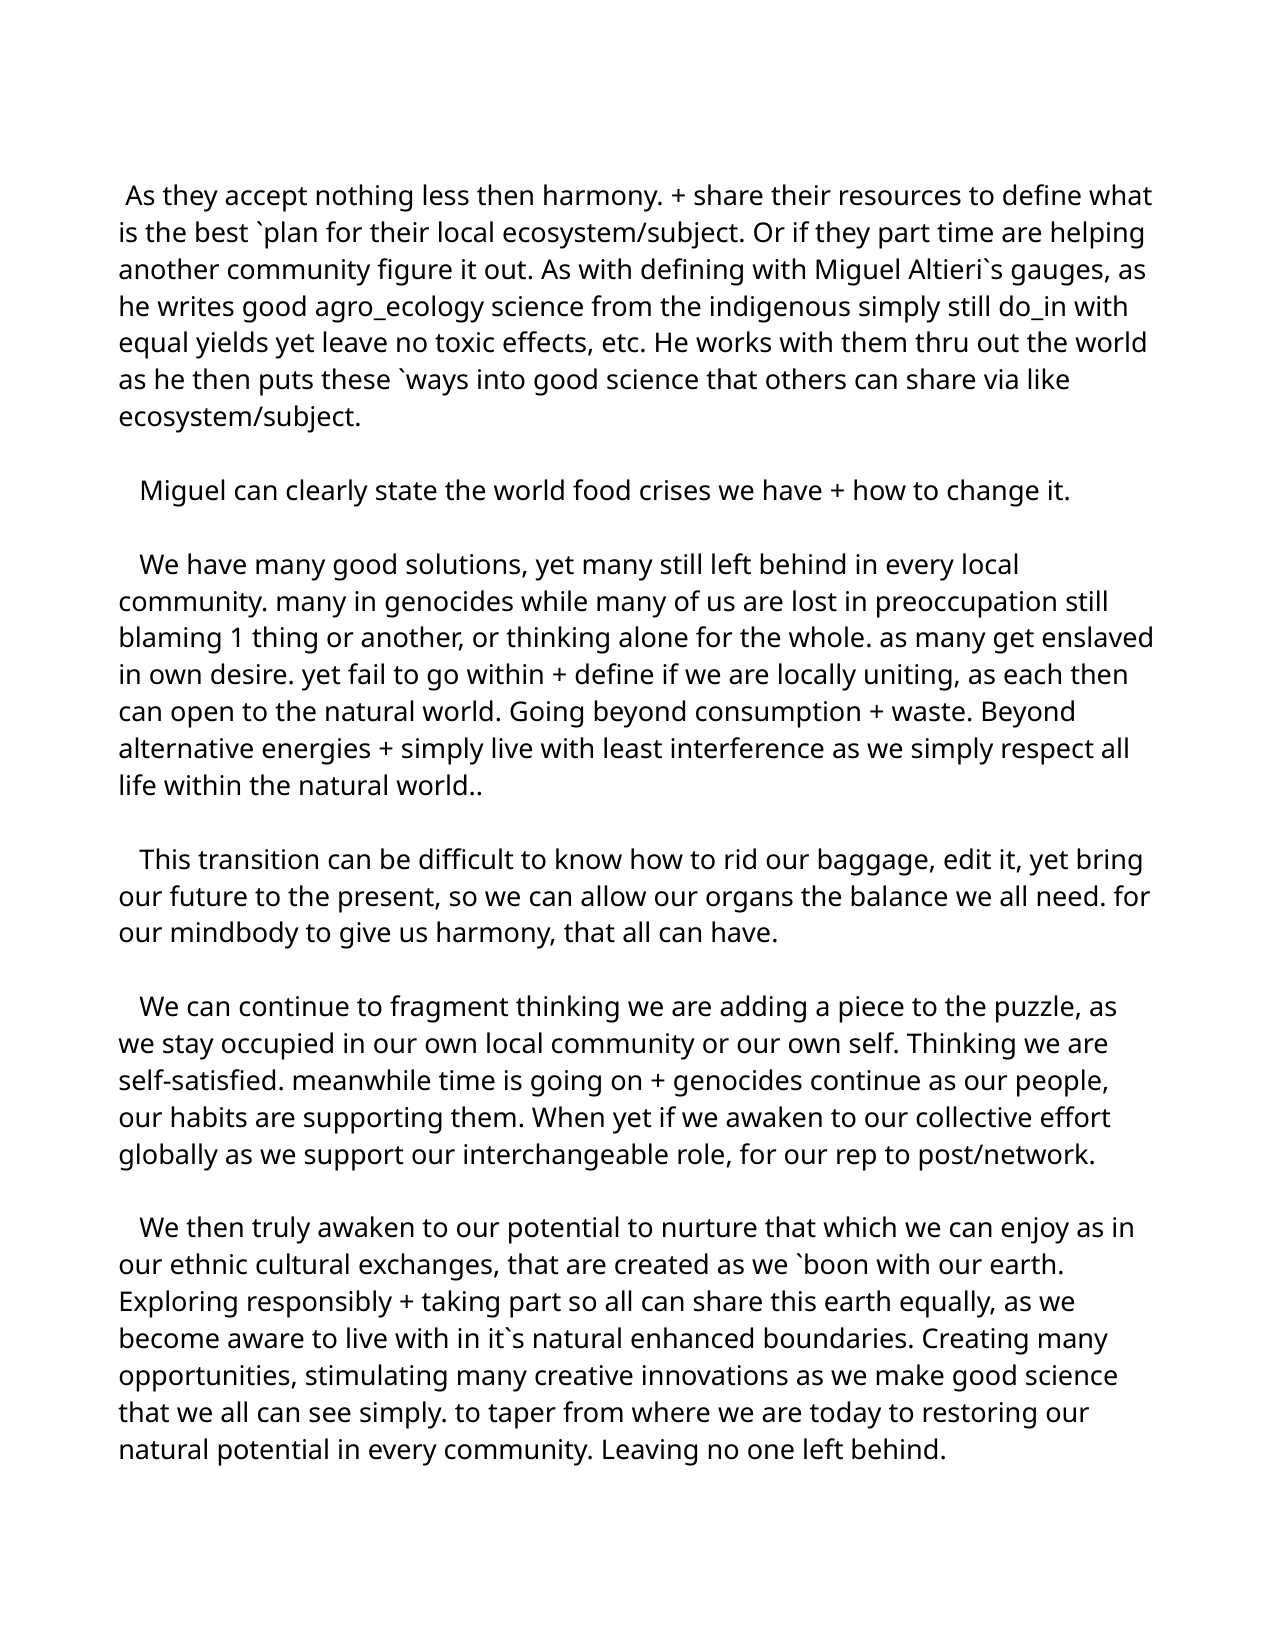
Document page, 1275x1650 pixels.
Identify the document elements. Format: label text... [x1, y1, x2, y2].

text Miguel can clearly state the world food crises we have + how to change it. We have many good solutions, yet many still left behind in every local community. many in genocides while many of us are lost in preoccupation still blaming 1 thing or another, or thinking alone for the whole. as many get enslaved in own desire. yet fail to go within + define if we are locally uniting, as each then can open to the natural world. Going beyond consumption + waste. Beyond alternative energies + simply live with least interference as we simply respect all life within the natural world.. This transition can be difficult to know how to rid our baggage, edit it, yet bring our future to the present, so we can allow our organs the balance we all need. for our mindbody to give us harmony, that all can have. We can continue to fragment thinking we are adding a piece to the puzzle, as we stay occupied in our own local community or our own self. Thinking we are self-satisfied. meanwhile time is going on + genocides continue as our people, our habits are supporting them. When yet if we awaken to our collective effort globally as we support our interchangeable role, for our rep to post/network. [118, 471, 1157, 1172]
text We then truly awaken to our potential to nurture that which we can enjoy as in our ethnic cultural exchanges, that are created as we `boon with our earth. Exploring responsibly + taking part so all can share this earth equally, as we become aware to live with in it`s natural enhanced boundaries. Creating many opportunities, stimulating many creative innovations as we make good science that we all can see simply. to taper from where we are today to restoring our natural potential in every community. Leaving no one left behind. [118, 1209, 1157, 1504]
text As they accept nothing less then harmony. + share their resources to define what is the best `plan for their local ecosystem/subject. Or if they part time are helping another community figure it out. As with defining with Miguel Altieri`s gauges, as he writes good agro_ecology science from the indigenous simply still do_in with equal yields yet leave no toxic effects, etc. He works with them thru out the world as he then puts these `ways into good science that others can share via like ecosystem/subject. [118, 176, 1157, 434]
